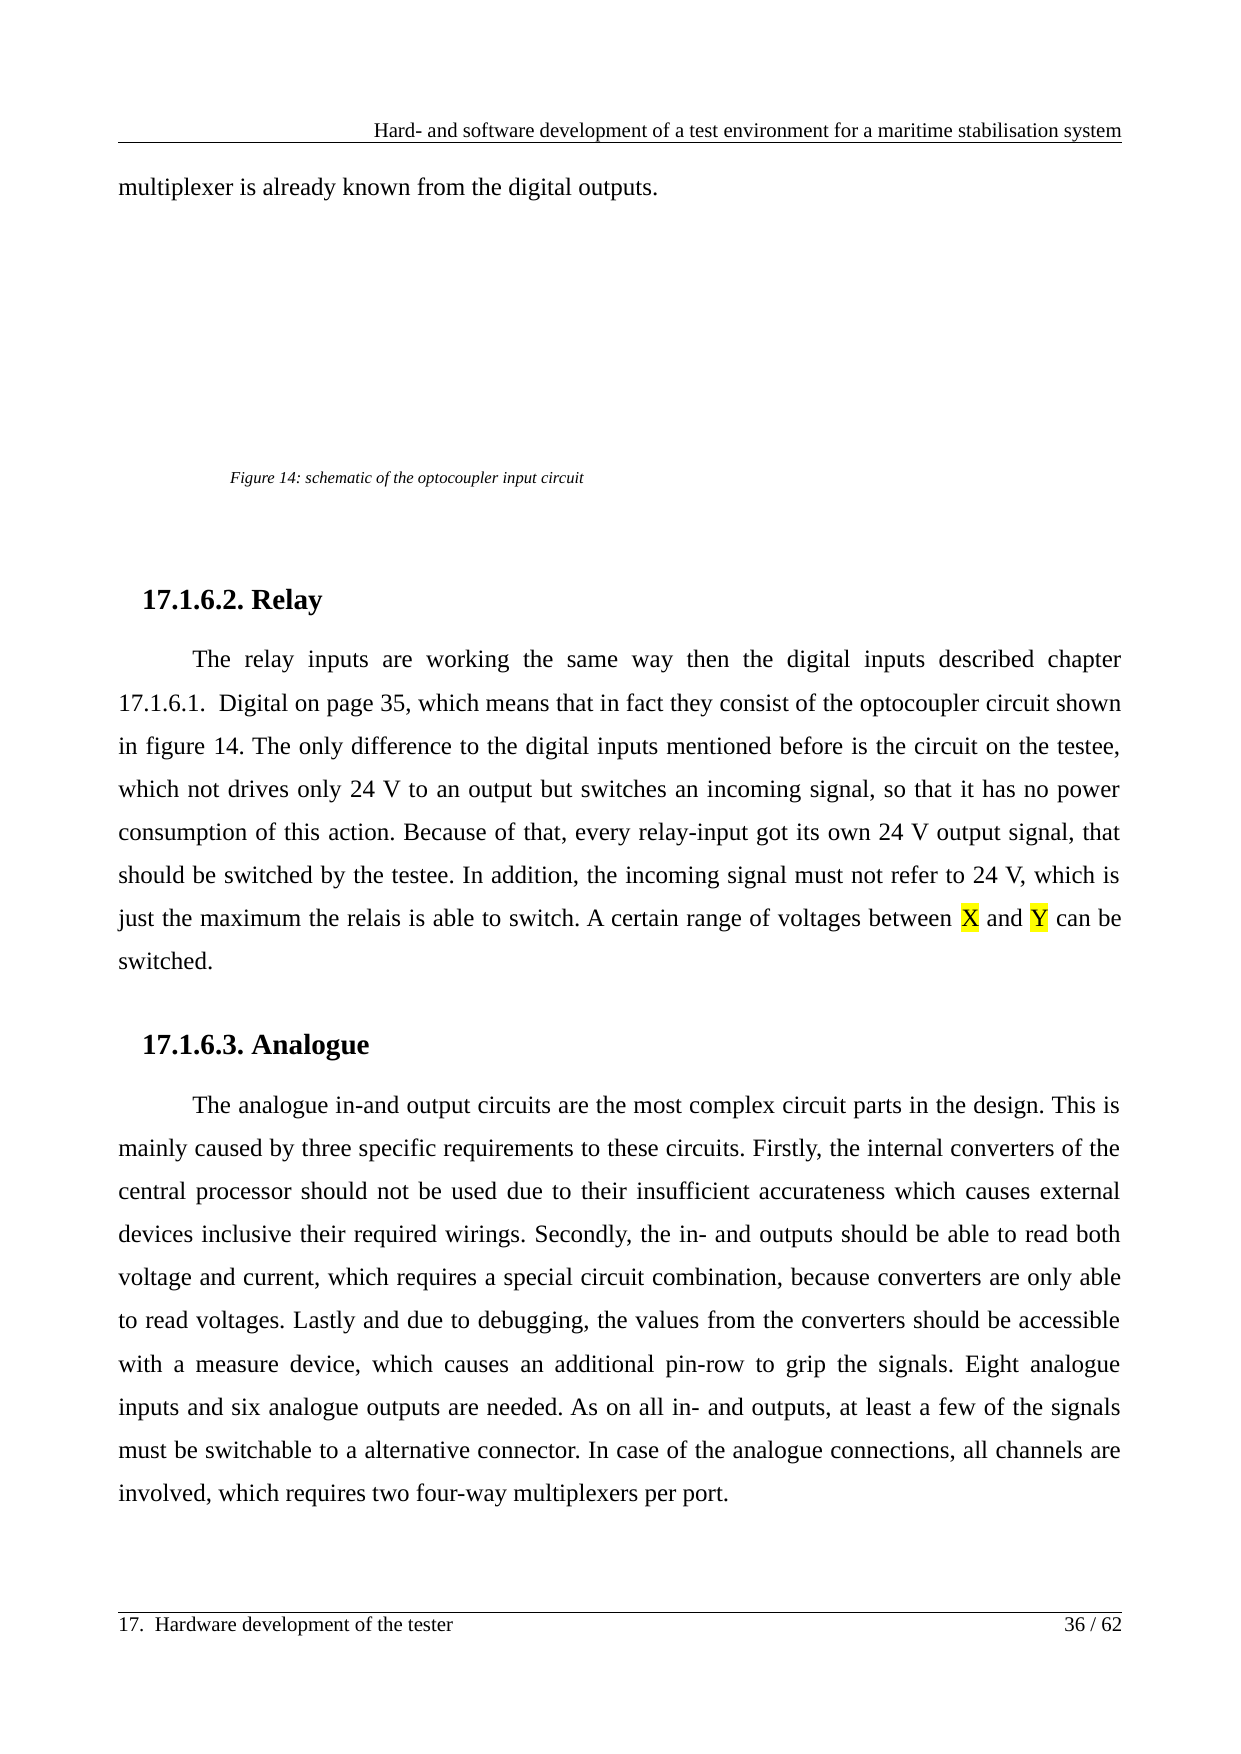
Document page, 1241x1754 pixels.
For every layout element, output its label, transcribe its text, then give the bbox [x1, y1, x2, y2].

text Figure 14: schematic of the optocoupler input circuit [230, 240, 1010, 487]
text multiplexer is already known from the digital outputs. [118, 172, 1122, 201]
subtitle Analogue [118, 1027, 1122, 1061]
subtitle Relay [118, 582, 1122, 615]
text The analogue in-and output circuits are the most complex circuit parts in the design. This is mainly caused by three specific requirements to these circuits. Firstly, the internal converters of the central processor should not be used due to their insufficient accurateness which causes external devices inclusive their required wirings. Secondly, the in- and outputs should be able to read both voltage and current, which requires a special circuit combination, because converters are only able to read voltages. Lastly and due to debugging, the values from the converters should be accessible with a measure device, which causes an additional pin-row to grip the signals. Eight analogue inputs and six analogue outputs are needed. As on all in- and outputs, at least a few of the signals must be switchable to a alternative connector. In case of the analogue connections, all channels are involved, which requires two four-way multiplexers per port. [118, 1090, 1122, 1507]
text The relay inputs are working the same way then the digital inputs described chapter 17.1.6.1. Digital on page 35, which means that in fact they consist of the optocoupler circuit shown in figure 14. The only difference to the digital inputs mentioned before is the circuit on the testee, which not drives only 24 V to an output but switches an incoming signal, so that it has no power consumption of this action. Because of that, every relay-input got its own 24 V output signal, that should be switched by the testee. In addition, the incoming signal must not refer to 24 V, which is just the maximum the relais is able to switch. A certain range of voltages between X and Y can be switched. [118, 644, 1122, 975]
